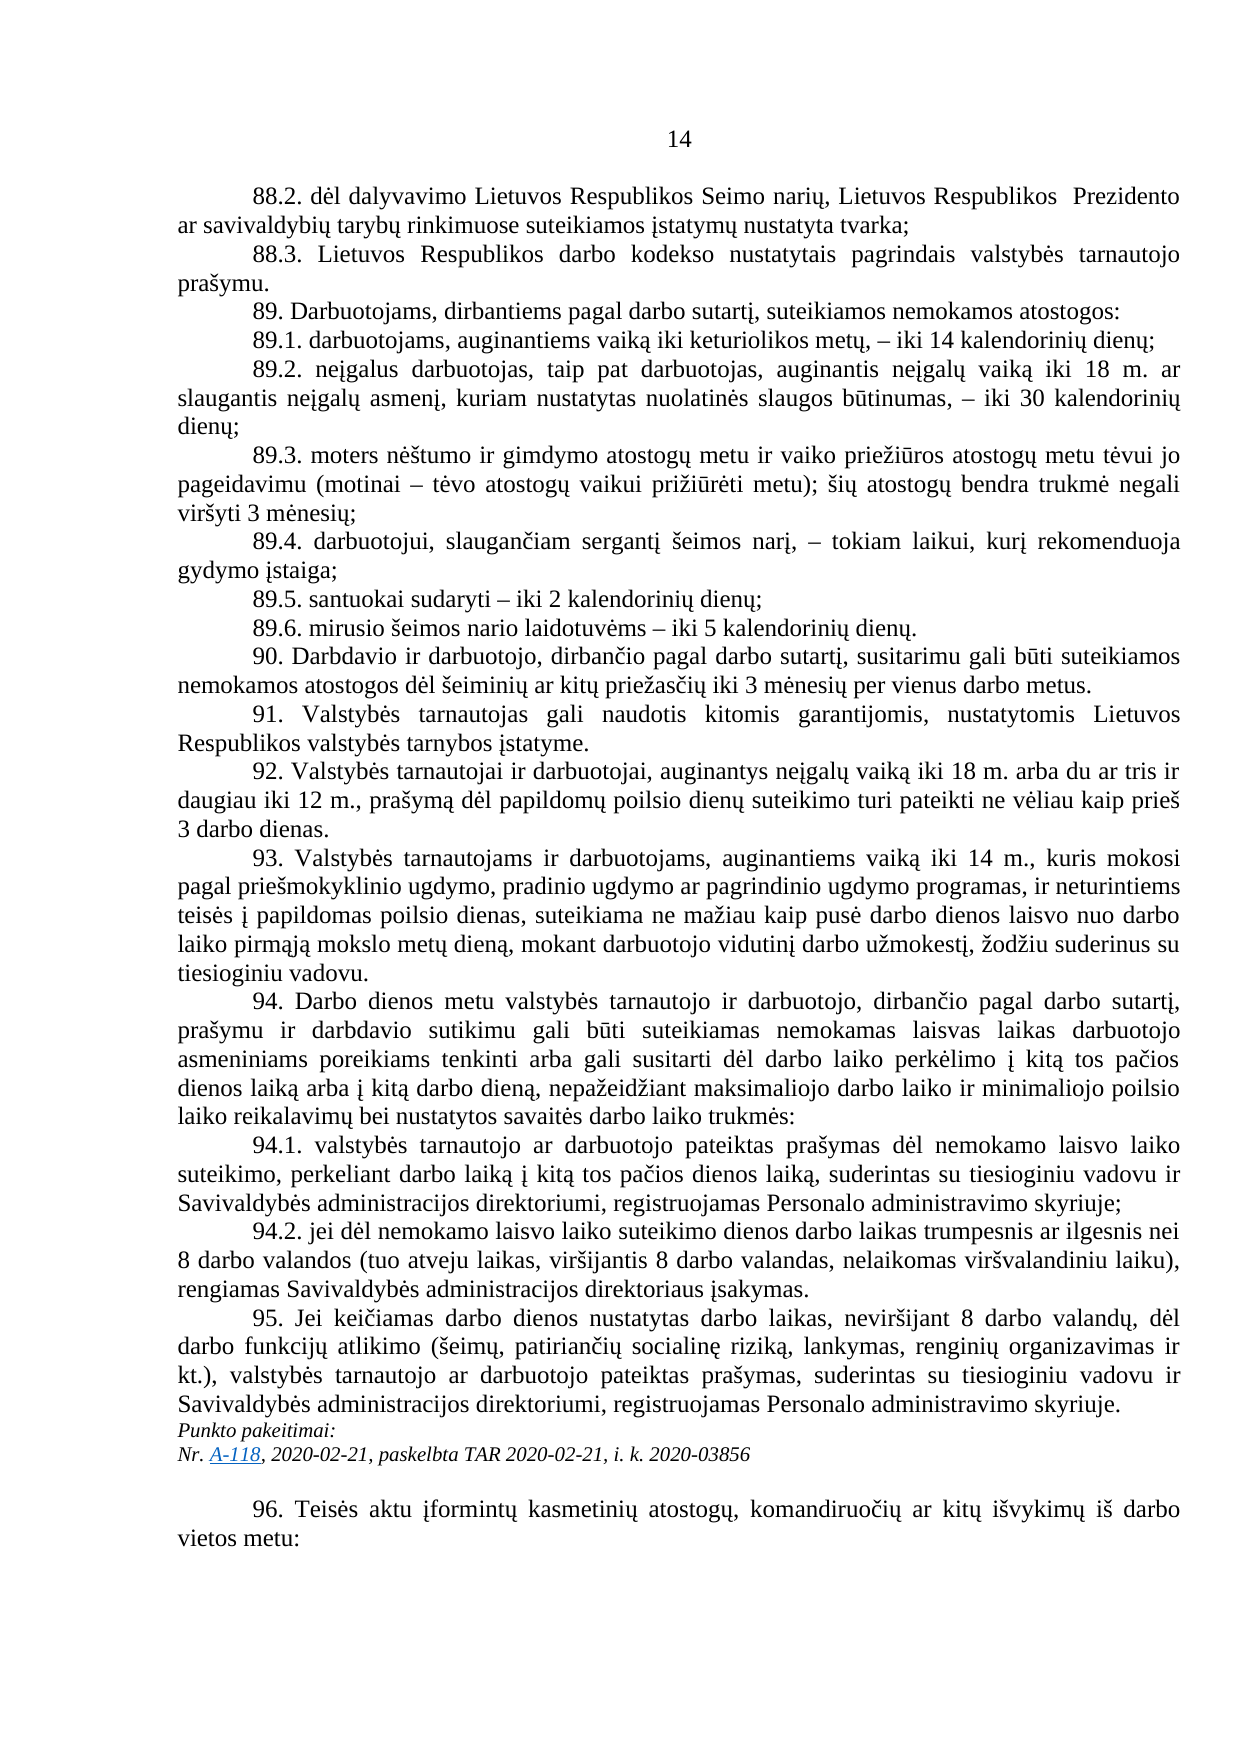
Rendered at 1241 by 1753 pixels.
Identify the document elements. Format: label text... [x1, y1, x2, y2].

text 89.4. darbuotojui, slaugančiam sergantį šeimos narį, – tokiam laikui, kurį rekomenduoja gydymo įstaiga; [177, 526, 1181, 584]
text 90. Darbdavio ir darbuotojo, dirbančio pagal darbo sutartį, susitarimu gali būti suteikiamos nemokamos atostogos dėl šeiminių ar kitų priežasčių iki 3 mėnesių per vienus darbo metus. [177, 641, 1181, 699]
text 94.2. jei dėl nemokamo laisvo laiko suteikimo dienos darbo laikas trumpesnis ar ilgesnis nei 8 darbo valandos (tuo atveju laikas, viršijantis 8 darbo valandas, nelaikomas viršvalandiniu laiku), rengiamas Savivaldybės administracijos direktoriaus įsakymas. [177, 1216, 1181, 1303]
text 88.2. dėl dalyvavimo Lietuvos Respublikos Seimo narių, Lietuvos Respublikos Prezidento ar savivaldybių tarybų rinkimuose suteikiamos įstatymų nustatyta tvarka; [177, 181, 1181, 239]
text 89.2. neįgalus darbuotojas, taip pat darbuotojas, auginantis neįgalų vaiką iki 18 m. ar slaugantis neįgalų asmenį, kuriam nustatytas nuolatinės slaugos būtinumas, – iki 30 kalendorinių dienų; [177, 354, 1181, 440]
text 94.1. valstybės tarnautojo ar darbuotojo pateiktas prašymas dėl nemokamo laisvo laiko suteikimo, perkeliant darbo laiką į kitą tos pačios dienos laiką, suderintas su tiesioginiu vadovu ir Savivaldybės administracijos direktoriumi, registruojamas Personalo administravimo skyriuje; [177, 1130, 1181, 1216]
text 92. Valstybės tarnautojai ir darbuotojai, auginantys neįgalų vaiką iki 18 m. arba du ar tris ir daugiau iki 12 m., prašymą dėl papildomų poilsio dienų suteikimo turi pateikti ne vėliau kaip prieš 3 darbo dienas. [177, 756, 1181, 843]
text 95. Jei keičiamas darbo dienos nustatytas darbo laikas, neviršijant 8 darbo valandų, dėl darbo funkcijų atlikimo (šeimų, patiriančių socialinę riziką, lankymas, renginių organizavimas ir kt.), valstybės tarnautojo ar darbuotojo pateiktas prašymas, suderintas su tiesioginiu vadovu ir Savivaldybės administracijos direktoriumi, registruojamas Personalo administravimo skyriuje. [177, 1303, 1181, 1418]
text 93. Valstybės tarnautojams ir darbuotojams, auginantiems vaiką iki 14 m., kuris mokosi pagal priešmokyklinio ugdymo, pradinio ugdymo ar pagrindinio ugdymo programas, ir neturintiems teisės į papildomas poilsio dienas, suteikiama ne mažiau kaip pusė darbo dienos laisvo nuo darbo laiko pirmąją mokslo metų dieną, mokant darbuotojo vidutinį darbo užmokestį, žodžiu suderinus su tiesioginiu vadovu. [177, 843, 1181, 986]
text 89. Darbuotojams, dirbantiems pagal darbo sutartį, suteikiamos nemokamos atostogos: [177, 296, 1181, 325]
text 89.1. darbuotojams, auginantiems vaiką iki keturiolikos metų, – iki 14 kalendorinių dienų; [177, 325, 1181, 354]
text 96. Teisės aktu įformintų kasmetinių atostogų, komandiruočių ar kitų išvykimų iš darbo vietos metu: [177, 1494, 1181, 1552]
text 89.6. mirusio šeimos nario laidotuvėms – iki 5 kalendorinių dienų. [177, 613, 1181, 641]
text 89.3. moters nėštumo ir gimdymo atostogų metu ir vaiko priežiūros atostogų metu tėvui jo pageidavimu (motinai – tėvo atostogų vaikui prižiūrėti metu); šių atostogų bendra trukmė negali viršyti 3 mėnesių; [177, 440, 1181, 526]
text 89.5. santuokai sudaryti – iki 2 kalendorinių dienų; [177, 584, 1181, 613]
text 88.3. Lietuvos Respublikos darbo kodekso nustatytais pagrindais valstybės tarnautojo prašymu. [177, 239, 1181, 296]
text Punkto pakeitimai: [177, 1418, 1181, 1442]
text 91. Valstybės tarnautojas gali naudotis kitomis garantijomis, nustatytomis Lietuvos Respublikos valstybės tarnybos įstatyme. [177, 699, 1181, 756]
text 94. Darbo dienos metu valstybės tarnautojo ir darbuotojo, dirbančio pagal darbo sutartį, prašymu ir darbdavio sutikimu gali būti suteikiamas nemokamas laisvas laikas darbuotojo asmeniniams poreikiams tenkinti arba gali susitarti dėl darbo laiko perkėlimo į kitą tos pačios dienos laiką arba į kitą darbo dieną, nepažeidžiant maksimaliojo darbo laiko ir minimaliojo poilsio laiko reikalavimų bei nustatytos savaitės darbo laiko trukmės: [177, 986, 1181, 1130]
text Nr. A-118, 2020-02-21, paskelbta TAR 2020-02-21, i. k. 2020-03856 [177, 1442, 1181, 1466]
